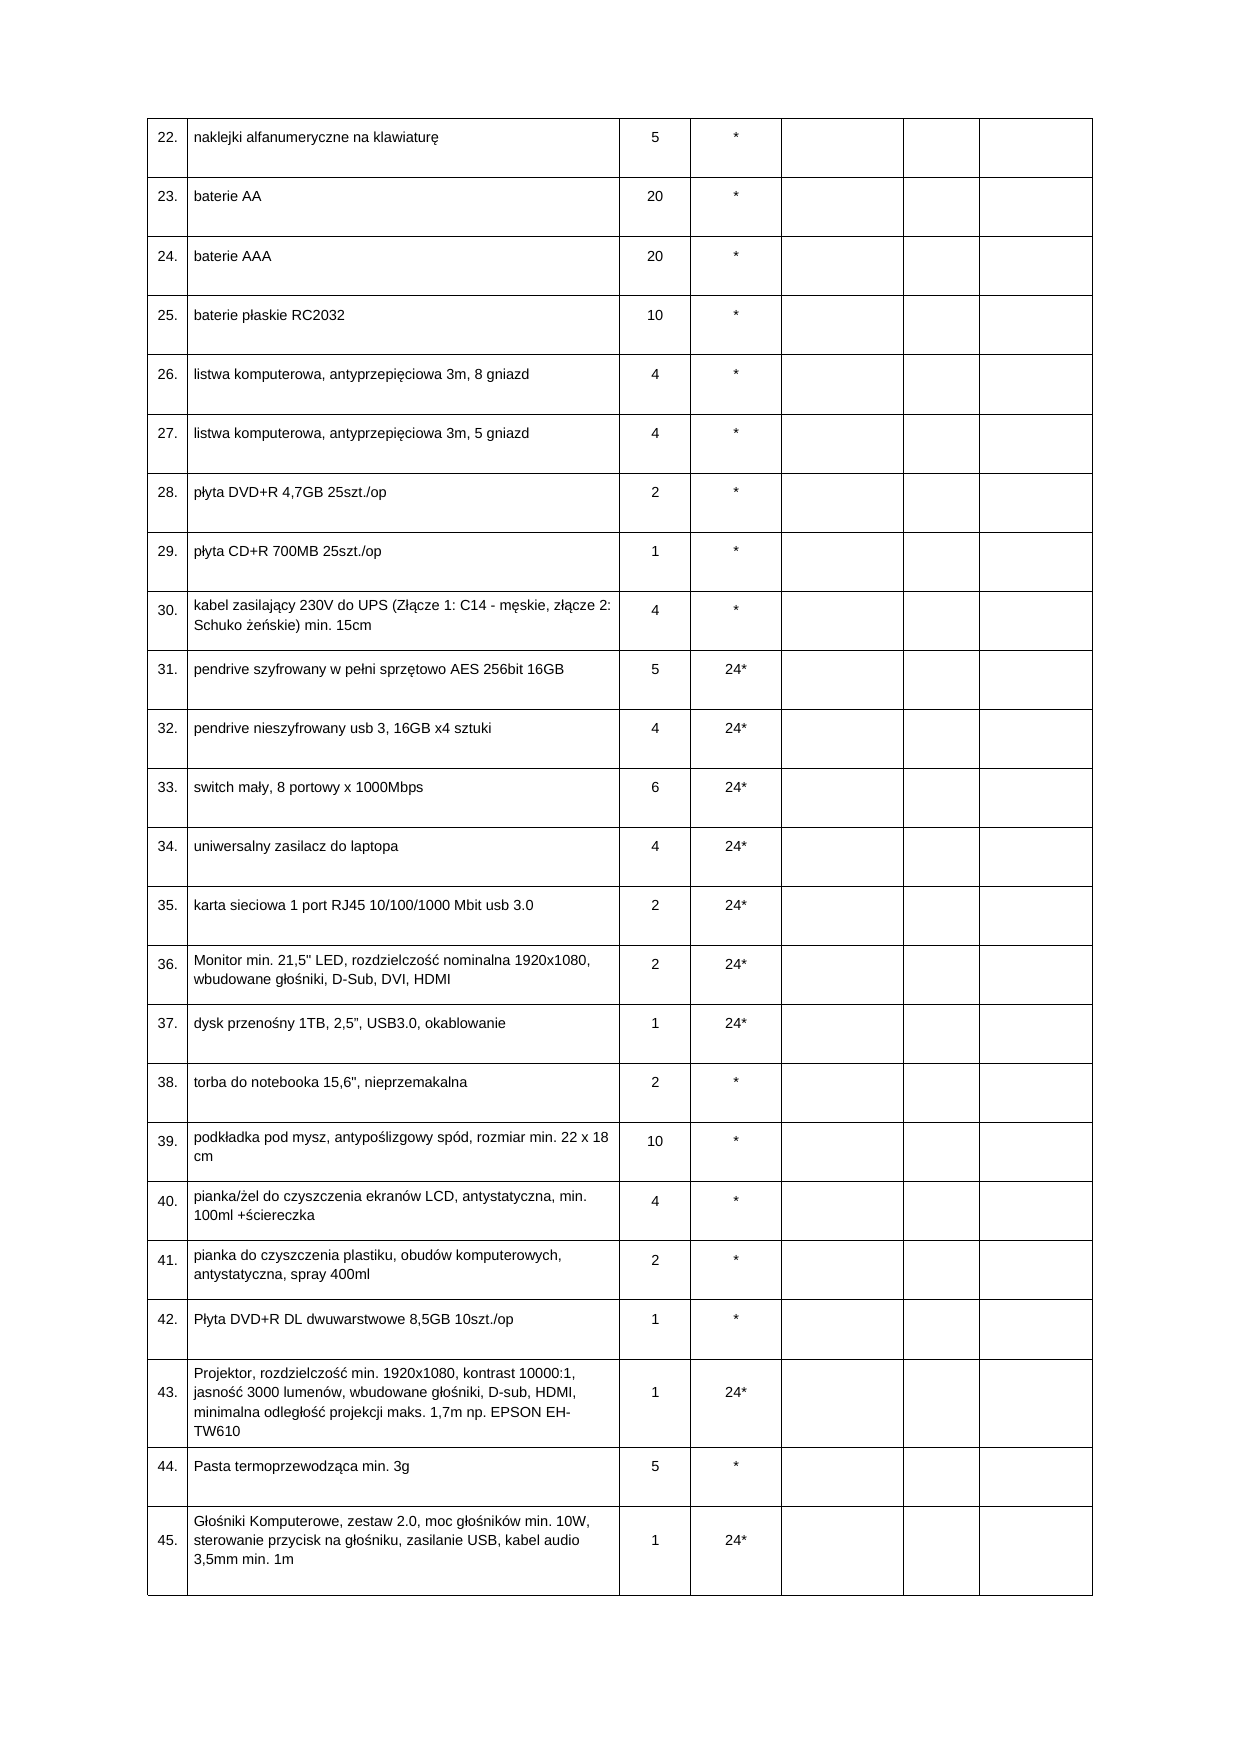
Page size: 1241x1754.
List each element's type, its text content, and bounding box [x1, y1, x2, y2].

table_cell 2 [620, 887, 690, 945]
table_cell pendrive nieszyfrowany usb 3, 16GB x4 sztuki [188, 710, 619, 768]
table_cell [904, 592, 979, 650]
table_cell 35. [148, 887, 187, 945]
table_cell 1 [620, 1300, 690, 1358]
table_cell [904, 533, 979, 591]
table_cell [782, 415, 903, 472]
table_cell [904, 946, 979, 1004]
table_cell 20 [620, 237, 690, 295]
table_cell Projektor, rozdzielczość min. 1920x1080, kontrast 10000:1, jasność 3000 lumenów, wbudowane głośniki, D-sub, HDMI, minimalna odległość projekcji maks. 1,7m np. EPSON EH-TW610 [188, 1360, 619, 1447]
table_cell [782, 710, 903, 768]
table_cell Pasta termoprzewodząca min. 3g [188, 1448, 619, 1506]
table_cell switch mały, 8 portowy x 1000Mbps [188, 769, 619, 827]
table_cell listwa komputerowa, antyprzepięciowa 3m, 5 gniazd [188, 415, 619, 472]
table_cell Płyta DVD+R DL dwuwarstwowe 8,5GB 10szt./op [188, 1300, 619, 1358]
table_cell 24* [691, 1360, 781, 1447]
table_cell 25. [148, 296, 187, 354]
table_cell kabel zasilający 230V do UPS (Złącze 1: C14 - męskie, złącze 2: Schuko żeńskie) min. 15cm [188, 592, 619, 650]
table_cell [904, 651, 979, 709]
table_cell [782, 887, 903, 945]
table_cell [904, 474, 979, 532]
table_cell 4 [620, 1182, 690, 1240]
table_cell [980, 119, 1092, 177]
table_cell [782, 769, 903, 827]
table_cell 1 [620, 1005, 690, 1063]
table_cell 34. [148, 828, 187, 886]
table_cell Głośniki Komputerowe, zestaw 2.0, moc głośników min. 10W, sterowanie przycisk na głośniku, zasilanie USB, kabel audio 3,5mm min. 1m [188, 1507, 619, 1594]
table_cell [980, 296, 1092, 354]
table_cell * [691, 119, 781, 177]
table_cell * [691, 355, 781, 413]
table_cell 2 [620, 1241, 690, 1299]
table_cell 24* [691, 946, 781, 1004]
table_cell 37. [148, 1005, 187, 1063]
table_cell [980, 946, 1092, 1004]
table_cell 44. [148, 1448, 187, 1506]
table_cell * [691, 474, 781, 532]
table_cell Monitor min. 21,5" LED, rozdzielczość nominalna 1920x1080, wbudowane głośniki, D-Sub, DVI, HDMI [188, 946, 619, 1004]
table_cell torba do notebooka 15,6", nieprzemakalna [188, 1064, 619, 1122]
table_cell [904, 1005, 979, 1063]
table_cell [782, 1507, 903, 1594]
table_cell 2 [620, 946, 690, 1004]
table_cell [904, 887, 979, 945]
table_cell 4 [620, 710, 690, 768]
table_cell [782, 1005, 903, 1063]
table_cell [904, 415, 979, 472]
table_cell * [691, 178, 781, 236]
table_cell * [691, 296, 781, 354]
table_cell [980, 1005, 1092, 1063]
table_cell [904, 296, 979, 354]
table_cell [904, 828, 979, 886]
table_cell [782, 533, 903, 591]
table_cell [782, 296, 903, 354]
table_cell [782, 1064, 903, 1122]
table_cell 10 [620, 1123, 690, 1181]
table_cell [904, 1182, 979, 1240]
table_cell 24* [691, 887, 781, 945]
table_cell 29. [148, 533, 187, 591]
table_cell [980, 1182, 1092, 1240]
table_cell [980, 710, 1092, 768]
table_cell 2 [620, 1064, 690, 1122]
table_cell * [691, 1182, 781, 1240]
table_cell * [691, 415, 781, 472]
table_cell [980, 1123, 1092, 1181]
table_cell [904, 178, 979, 236]
table_cell 26. [148, 355, 187, 413]
table_cell [980, 355, 1092, 413]
table_cell [782, 828, 903, 886]
table_cell 24* [691, 1005, 781, 1063]
table_cell [782, 1241, 903, 1299]
table_cell dysk przenośny 1TB, 2,5”, USB3.0, okablowanie [188, 1005, 619, 1063]
table_cell 24* [691, 769, 781, 827]
table_cell 30. [148, 592, 187, 650]
table_cell 5 [620, 651, 690, 709]
table_cell 45. [148, 1507, 187, 1594]
table_cell [980, 1360, 1092, 1447]
table_cell [980, 533, 1092, 591]
table_cell 31. [148, 651, 187, 709]
table_cell [782, 1448, 903, 1506]
table_cell * [691, 1123, 781, 1181]
table_cell [904, 1241, 979, 1299]
table_cell [782, 1123, 903, 1181]
table_cell [904, 1300, 979, 1358]
table_cell [782, 592, 903, 650]
table_cell 24* [691, 651, 781, 709]
table_cell płyta CD+R 700MB 25szt./op [188, 533, 619, 591]
table_cell [980, 178, 1092, 236]
table_cell [904, 769, 979, 827]
table_cell * [691, 1300, 781, 1358]
table_cell [782, 1360, 903, 1447]
table_cell uniwersalny zasilacz do laptopa [188, 828, 619, 886]
table_cell 24. [148, 237, 187, 295]
table_cell 39. [148, 1123, 187, 1181]
table_cell 23. [148, 178, 187, 236]
table_cell [782, 119, 903, 177]
table_cell 1 [620, 1507, 690, 1594]
table_cell 5 [620, 119, 690, 177]
table_cell * [691, 1448, 781, 1506]
table_cell 1 [620, 533, 690, 591]
table_cell [980, 1064, 1092, 1122]
table_cell * [691, 592, 781, 650]
table_cell płyta DVD+R 4,7GB 25szt./op [188, 474, 619, 532]
table_cell 38. [148, 1064, 187, 1122]
table_cell 41. [148, 1241, 187, 1299]
table_cell [904, 355, 979, 413]
table_cell 6 [620, 769, 690, 827]
table_cell * [691, 237, 781, 295]
table_cell [980, 1300, 1092, 1358]
table_cell 24* [691, 828, 781, 886]
table_cell podkładka pod mysz, antypoślizgowy spód, rozmiar min. 22 x 18 cm [188, 1123, 619, 1181]
table_cell [904, 119, 979, 177]
table_cell 33. [148, 769, 187, 827]
table_cell pendrive szyfrowany w pełni sprzętowo AES 256bit 16GB [188, 651, 619, 709]
table_cell [980, 474, 1092, 532]
table_cell [904, 1448, 979, 1506]
table_cell 24* [691, 1507, 781, 1594]
table_cell 4 [620, 828, 690, 886]
table_cell [782, 237, 903, 295]
table_cell listwa komputerowa, antyprzepięciowa 3m, 8 gniazd [188, 355, 619, 413]
table_cell 22. [148, 119, 187, 177]
table_cell 36. [148, 946, 187, 1004]
table_cell [980, 769, 1092, 827]
table_cell [782, 651, 903, 709]
table_cell pianka do czyszczenia plastiku, obudów komputerowych, antystatyczna, spray 400ml [188, 1241, 619, 1299]
table_cell [980, 237, 1092, 295]
table_cell 43. [148, 1360, 187, 1447]
table_cell 4 [620, 592, 690, 650]
table_cell pianka/żel do czyszczenia ekranów LCD, antystatyczna, min. 100ml +ściereczka [188, 1182, 619, 1240]
table_cell 28. [148, 474, 187, 532]
table_cell 27. [148, 415, 187, 472]
table_cell [904, 1360, 979, 1447]
table_cell * [691, 1064, 781, 1122]
table_cell 20 [620, 178, 690, 236]
table_cell [980, 1507, 1092, 1594]
table_cell 2 [620, 474, 690, 532]
table_cell * [691, 533, 781, 591]
table_cell [782, 1182, 903, 1240]
table_cell 4 [620, 355, 690, 413]
table_cell [782, 946, 903, 1004]
table_cell [782, 355, 903, 413]
table_cell baterie płaskie RC2032 [188, 296, 619, 354]
table_cell 1 [620, 1360, 690, 1447]
table_cell 10 [620, 296, 690, 354]
table_cell baterie AAA [188, 237, 619, 295]
table_cell 4 [620, 415, 690, 472]
table_cell [782, 178, 903, 236]
table_cell [980, 1241, 1092, 1299]
table_cell [782, 1300, 903, 1358]
table_cell karta sieciowa 1 port RJ45 10/100/1000 Mbit usb 3.0 [188, 887, 619, 945]
table_cell [980, 1448, 1092, 1506]
table_cell * [691, 1241, 781, 1299]
table_cell 40. [148, 1182, 187, 1240]
table_cell 5 [620, 1448, 690, 1506]
table_cell [904, 1064, 979, 1122]
table_cell [904, 710, 979, 768]
table_cell [980, 828, 1092, 886]
table_cell 24* [691, 710, 781, 768]
table_cell [782, 474, 903, 532]
table_cell [980, 887, 1092, 945]
table_cell [904, 1123, 979, 1181]
table_cell [980, 415, 1092, 472]
table_cell 32. [148, 710, 187, 768]
table_cell [904, 1507, 979, 1594]
table_cell [904, 237, 979, 295]
table_cell [980, 651, 1092, 709]
table_cell baterie AA [188, 178, 619, 236]
table_cell naklejki alfanumeryczne na klawiaturę [188, 119, 619, 177]
table_cell [980, 592, 1092, 650]
table_cell 42. [148, 1300, 187, 1358]
